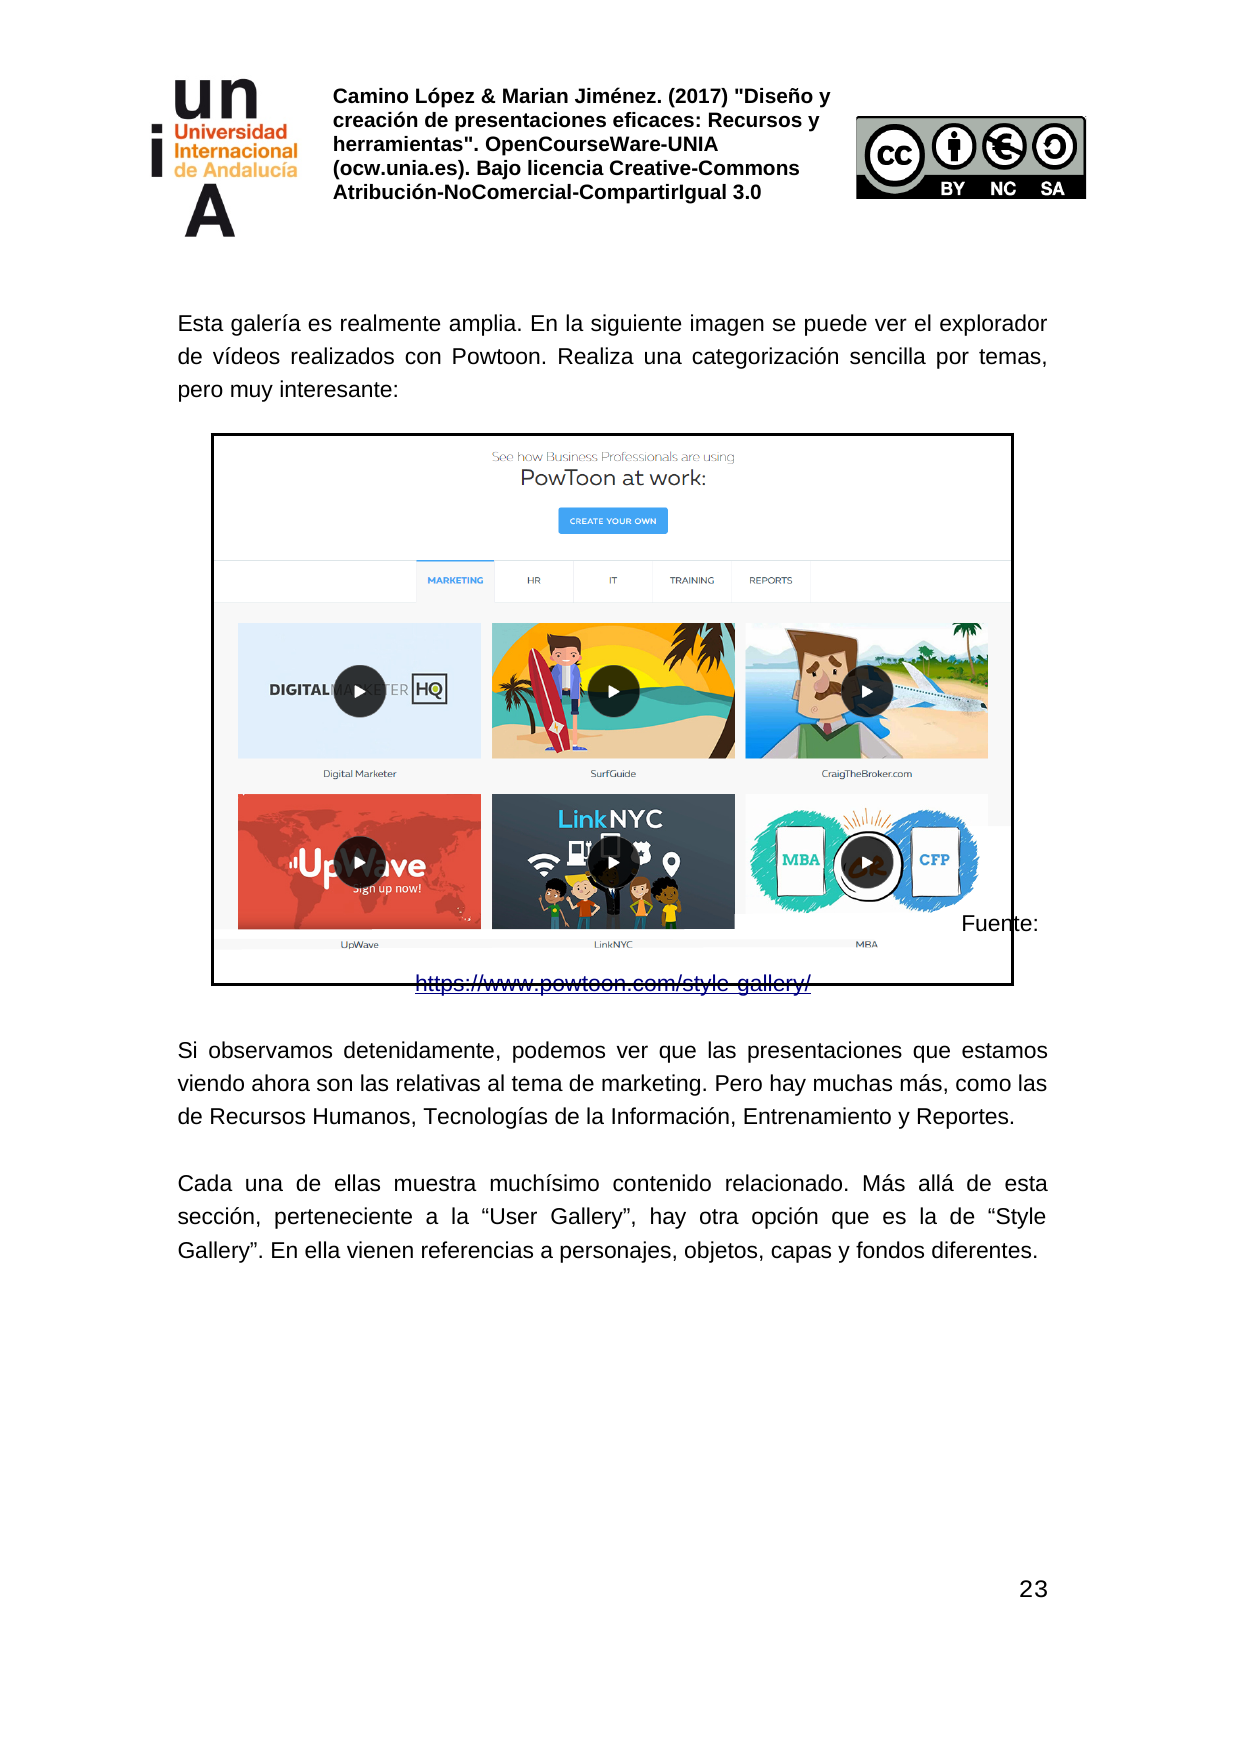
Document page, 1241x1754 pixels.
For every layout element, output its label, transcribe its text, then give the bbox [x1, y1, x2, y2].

text Cada una de ellas muestra muchísimo contenido relacionado. Más allá de esta sección, perteneciente a la “User Gallery”, hay otra opción que es la de “Style Gallery”. En ella vienen referencias a personajes, objetos, capas y fondos diferentes. [177, 1165, 1048, 1265]
text Fuente: https://www.powtoon.com/style-gallery/ [177, 404, 1048, 998]
text Si observamos detenidamente, podemos ver que las presentaciones que estamos viendo ahora son las relativas al tema de marketing. Pero hay muchas más, como las de Recursos Humanos, Tecnologías de la Información, Entrenamiento y Reportes. [177, 1031, 1048, 1131]
text Esta galería es realmente amplia. En la siguiente imagen se puede ver el explorador de vídeos realizados con Powtoon. Realiza una categorización sencilla por temas, pero muy interesante: [177, 304, 1048, 404]
